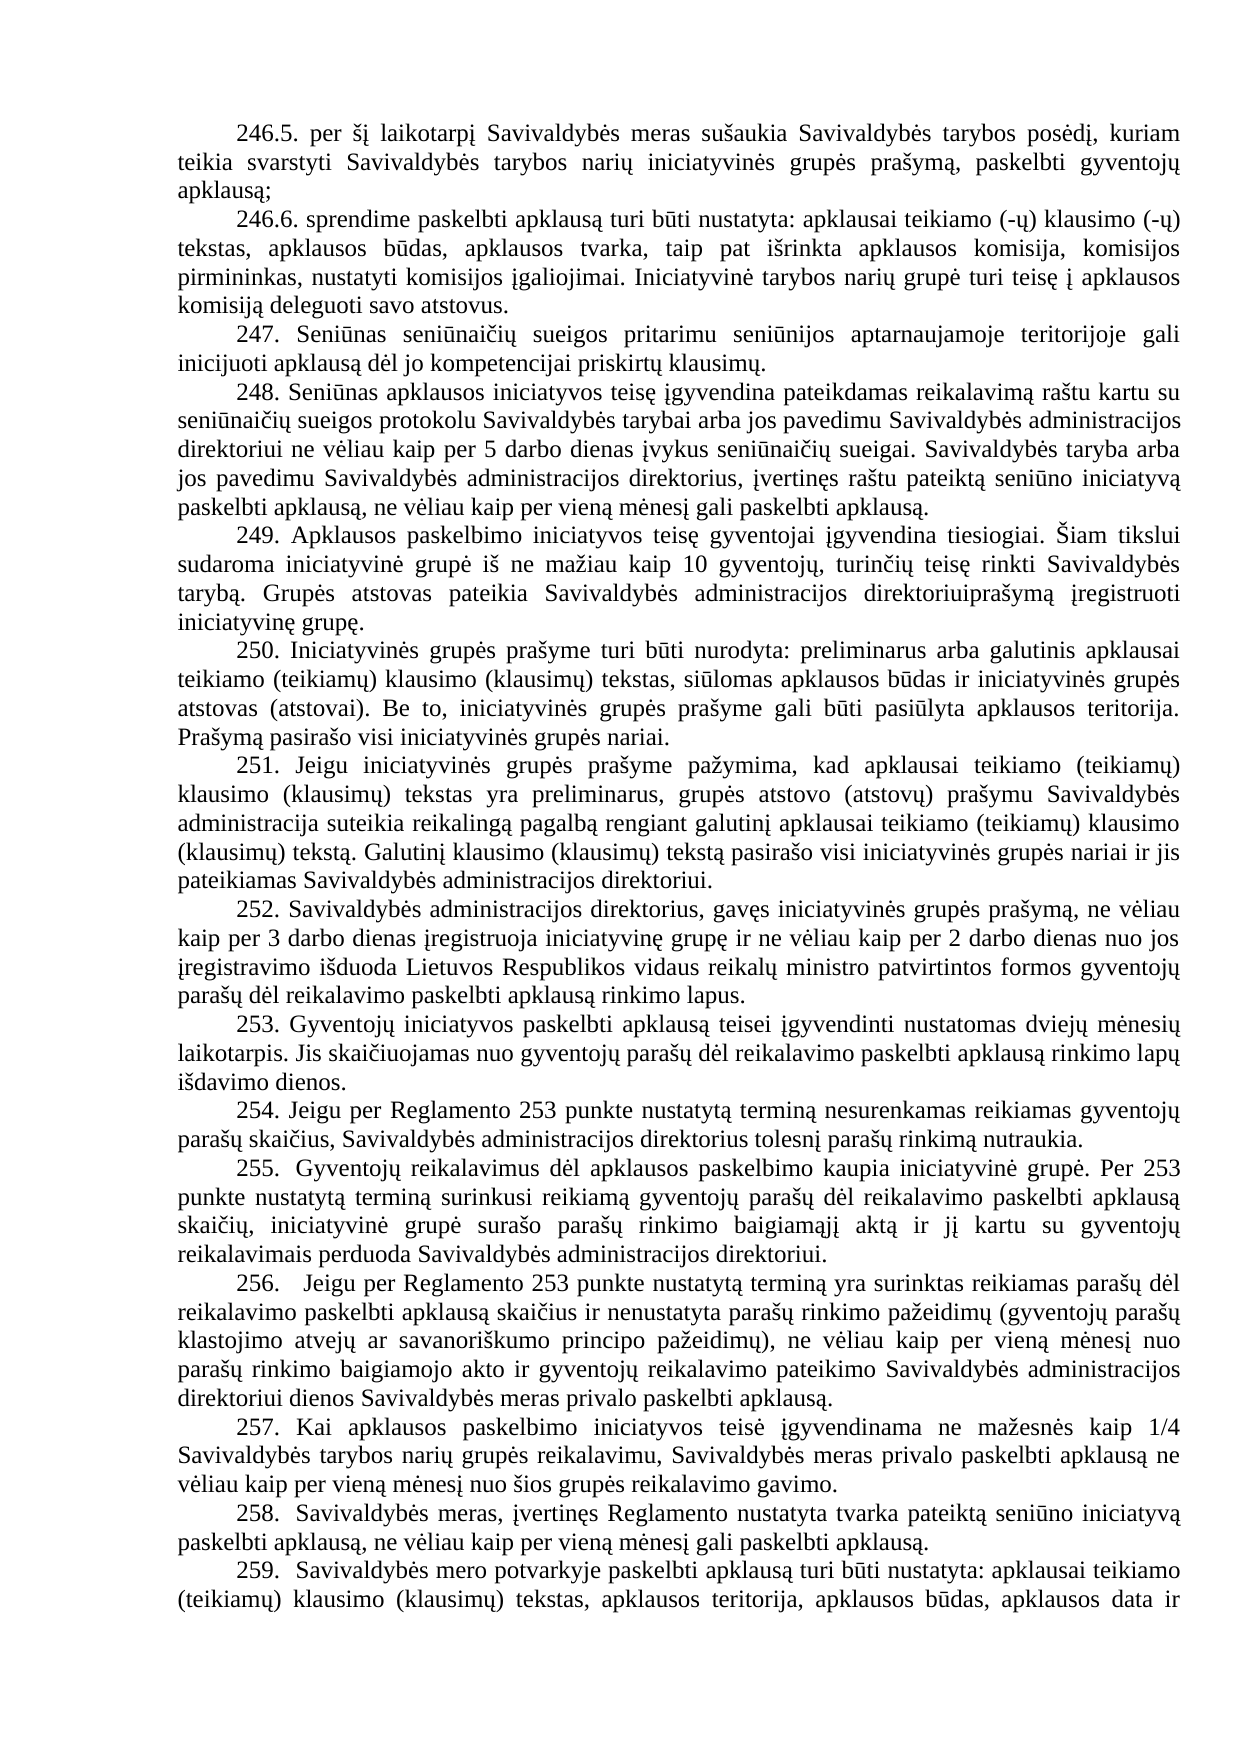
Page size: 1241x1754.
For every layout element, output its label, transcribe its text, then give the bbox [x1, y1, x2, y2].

text 257. Kai apklausos paskelbimo iniciatyvos teisė įgyvendinama ne mažesnės kaip 1/4 Savivaldybės tarybos narių grupės reikalavimu, Savivaldybės meras privalo paskelbti apklausą ne vėliau kaip per vieną mėnesį nuo šios grupės reikalavimo gavimo. [177, 1412, 1181, 1498]
text 253. Gyventojų iniciatyvos paskelbti apklausą teisei įgyvendinti nustatomas dviejų mėnesių laikotarpis. Jis skaičiuojamas nuo gyventojų parašų dėl reikalavimo paskelbti apklausą rinkimo lapų išdavimo dienos. [177, 1009, 1181, 1096]
text 256. Jeigu per Reglamento 253 punkte nustatytą terminą yra surinktas reikiamas parašų dėl reikalavimo paskelbti apklausą skaičius ir nenustatyta parašų rinkimo pažeidimų (gyventojų parašų klastojimo atvejų ar savanoriškumo principo pažeidimų), ne vėliau kaip per vieną mėnesį nuo parašų rinkimo baigiamojo akto ir gyventojų reikalavimo pateikimo Savivaldybės administracijos direktoriui dienos Savivaldybės meras privalo paskelbti apklausą. [177, 1268, 1181, 1412]
text 246.6. sprendime paskelbti apklausą turi būti nustatyta: apklausai teikiamo (-ų) klausimo (-ų) tekstas, apklausos būdas, apklausos tvarka, taip pat išrinkta apklausos komisija, komisijos pirmininkas, nustatyti komisijos įgaliojimai. Iniciatyvinė tarybos narių grupė turi teisę į apklausos komisiją deleguoti savo atstovus. [177, 204, 1181, 319]
text 251. Jeigu iniciatyvinės grupės prašyme pažymima, kad apklausai teikiamo (teikiamų) klausimo (klausimų) tekstas yra preliminarus, grupės atstovo (atstovų) prašymu Savivaldybės administracija suteikia reikalingą pagalbą rengiant galutinį apklausai teikiamo (teikiamų) klausimo (klausimų) tekstą. Galutinį klausimo (klausimų) tekstą pasirašo visi iniciatyvinės grupės nariai ir jis pateikiamas Savivaldybės administracijos direktoriui. [177, 751, 1181, 894]
text 255. Gyventojų reikalavimus dėl apklausos paskelbimo kaupia iniciatyvinė grupė. Per 253 punkte nustatytą terminą surinkusi reikiamą gyventojų parašų dėl reikalavimo paskelbti apklausą skaičių, iniciatyvinė grupė surašo parašų rinkimo baigiamąjį aktą ir jį kartu su gyventojų reikalavimais perduoda Savivaldybės administracijos direktoriui. [177, 1153, 1181, 1268]
text 254. Jeigu per Reglamento 253 punkte nustatytą terminą nesurenkamas reikiamas gyventojų parašų skaičius, Savivaldybės administracijos direktorius tolesnį parašų rinkimą nutraukia. [177, 1096, 1181, 1153]
text 246.5. per šį laikotarpį Savivaldybės meras sušaukia Savivaldybės tarybos posėdį, kuriam teikia svarstyti Savivaldybės tarybos narių iniciatyvinės grupės prašymą, paskelbti gyventojų apklausą; [177, 118, 1181, 204]
text 259. Savivaldybės mero potvarkyje paskelbti apklausą turi būti nustatyta: apklausai teikiamo (teikiamų) klausimo (klausimų) tekstas, apklausos teritorija, apklausos būdas, apklausos data ir [177, 1556, 1181, 1613]
text 252. Savivaldybės administracijos direktorius, gavęs iniciatyvinės grupės prašymą, ne vėliau kaip per 3 darbo dienas įregistruoja iniciatyvinę grupę ir ne vėliau kaip per 2 darbo dienas nuo jos įregistravimo išduoda Lietuvos Respublikos vidaus reikalų ministro patvirtintos formos gyventojų parašų dėl reikalavimo paskelbti apklausą rinkimo lapus. [177, 894, 1181, 1009]
text 258. Savivaldybės meras, įvertinęs Reglamento nustatyta tvarka pateiktą seniūno iniciatyvą paskelbti apklausą, ne vėliau kaip per vieną mėnesį gali paskelbti apklausą. [177, 1498, 1181, 1556]
text 249. Apklausos paskelbimo iniciatyvos teisę gyventojai įgyvendina tiesiogiai. Šiam tikslui sudaroma iniciatyvinė grupė iš ne mažiau kaip 10 gyventojų, turinčių teisę rinkti Savivaldybės tarybą. Grupės atstovas pateikia Savivaldybės administracijos direktoriuiprašymą įregistruoti iniciatyvinę grupę. [177, 521, 1181, 636]
text 247. Seniūnas seniūnaičių sueigos pritarimu seniūnijos aptarnaujamoje teritorijoje gali inicijuoti apklausą dėl jo kompetencijai priskirtų klausimų. [177, 319, 1181, 377]
text 250. Iniciatyvinės grupės prašyme turi būti nurodyta: preliminarus arba galutinis apklausai teikiamo (teikiamų) klausimo (klausimų) tekstas, siūlomas apklausos būdas ir iniciatyvinės grupės atstovas (atstovai). Be to, iniciatyvinės grupės prašyme gali būti pasiūlyta apklausos teritorija. Prašymą pasirašo visi iniciatyvinės grupės nariai. [177, 636, 1181, 751]
text 248. Seniūnas apklausos iniciatyvos teisę įgyvendina pateikdamas reikalavimą raštu kartu su seniūnaičių sueigos protokolu Savivaldybės tarybai arba jos pavedimu Savivaldybės administracijos direktoriui ne vėliau kaip per 5 darbo dienas įvykus seniūnaičių sueigai. Savivaldybės taryba arba jos pavedimu Savivaldybės administracijos direktorius, įvertinęs raštu pateiktą seniūno iniciatyvą paskelbti apklausą, ne vėliau kaip per vieną mėnesį gali paskelbti apklausą. [177, 377, 1181, 521]
